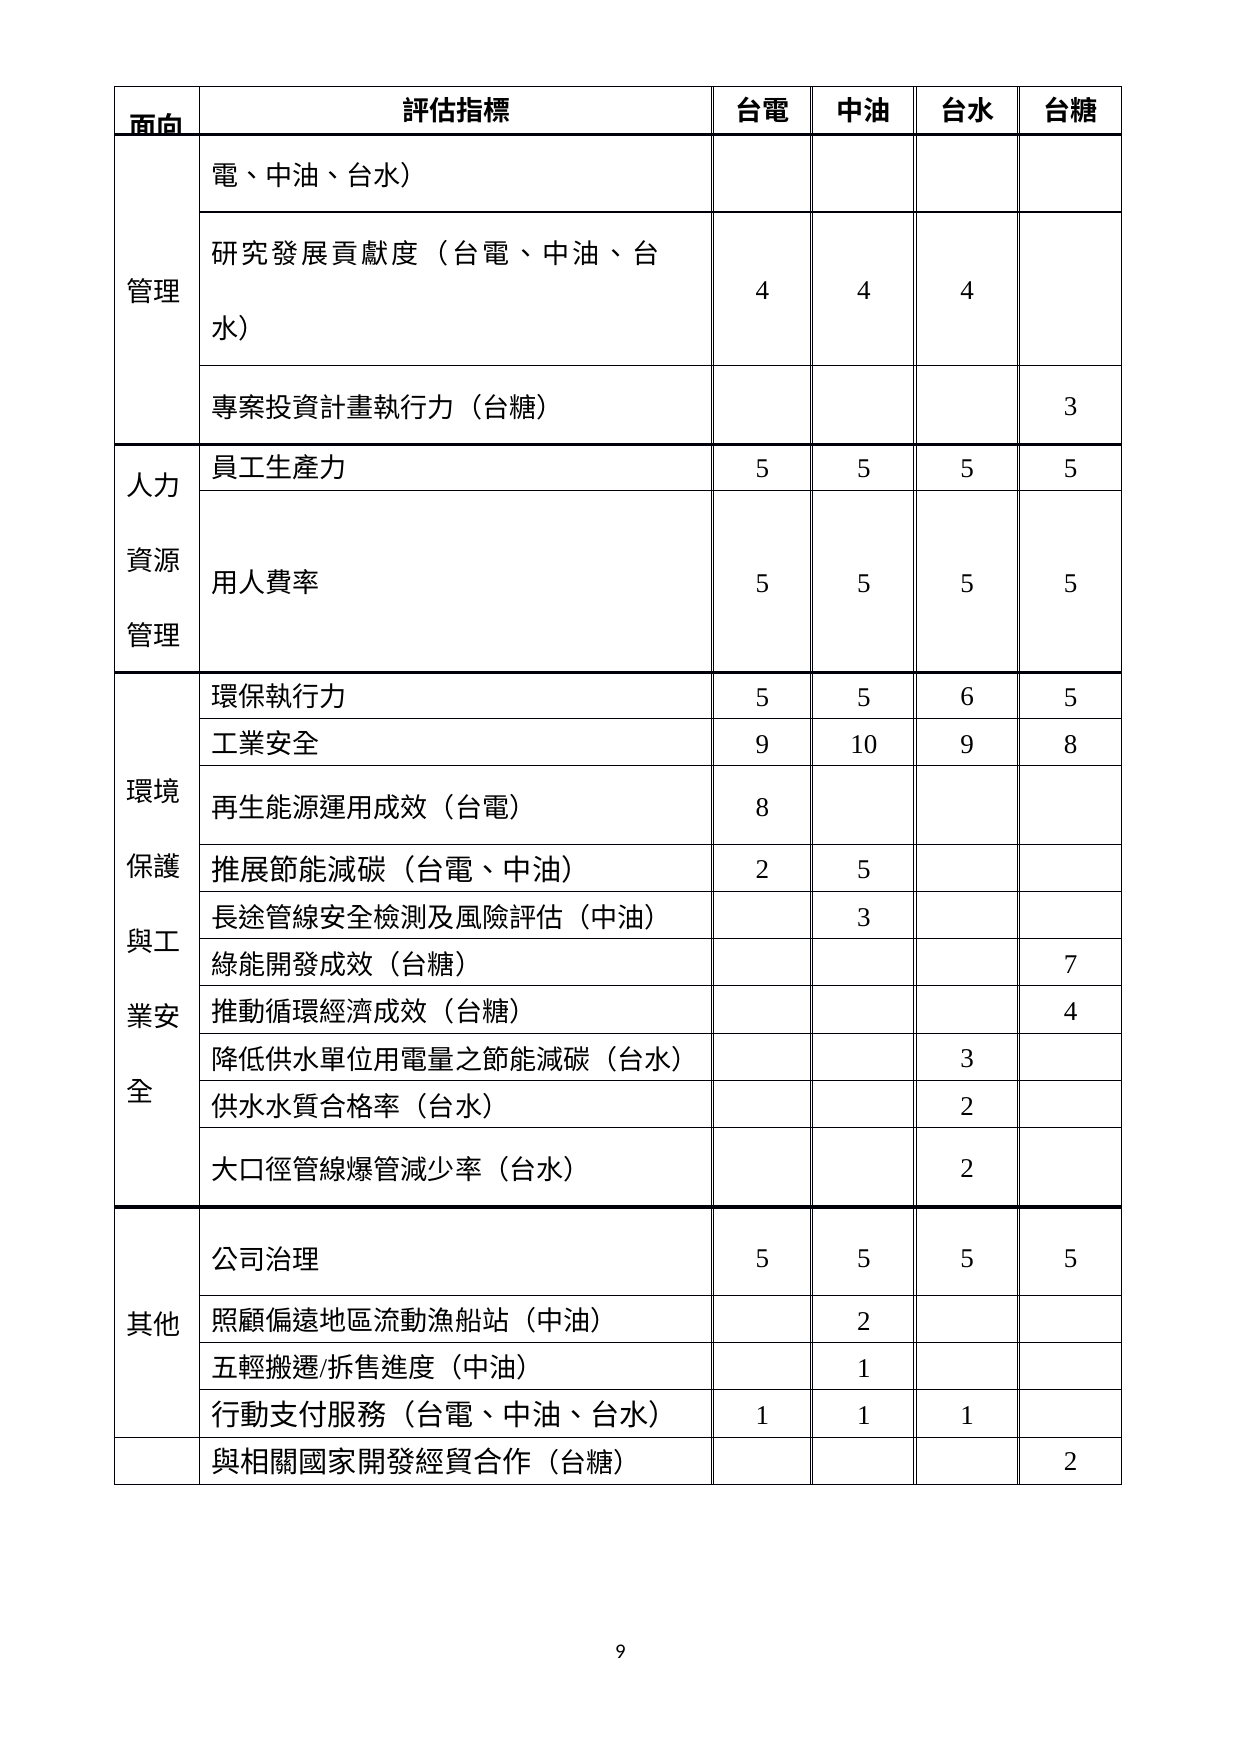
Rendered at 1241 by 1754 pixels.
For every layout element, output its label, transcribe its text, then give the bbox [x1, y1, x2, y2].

table_cell 專案投資計畫執行力（台糖） [200, 366, 711, 443]
table_cell 5 [813, 674, 913, 718]
table_cell [714, 1081, 810, 1127]
table_cell [813, 766, 913, 843]
table_cell [714, 1296, 810, 1342]
table_cell [917, 986, 1017, 1033]
table_cell 公司治理 [200, 1209, 711, 1295]
table_header 中油 [813, 87, 913, 133]
table_cell 5 [917, 491, 1017, 671]
table_cell 4 [813, 213, 913, 364]
table_cell 再生能源運用成效（台電） [200, 766, 711, 843]
table_cell 5 [917, 1209, 1017, 1295]
table_cell 9 [714, 719, 810, 765]
table_cell 員工生產力 [200, 446, 711, 490]
table_cell [917, 1343, 1017, 1389]
table_cell 5 [1020, 1209, 1121, 1295]
table_header 面向 [115, 87, 199, 133]
table_cell [1020, 136, 1121, 211]
table_cell [813, 136, 913, 211]
table_cell 與相關國家開發經貿合作（台糖） [200, 1438, 711, 1484]
table_cell 1 [813, 1390, 913, 1437]
table_cell [115, 1438, 199, 1484]
table_cell 5 [714, 674, 810, 718]
table_cell 2 [813, 1296, 913, 1342]
table_cell 5 [917, 446, 1017, 490]
table_cell 管理 [115, 136, 199, 443]
table_cell [917, 366, 1017, 443]
table_cell [1020, 1390, 1121, 1437]
table_cell 研究發展貢獻度（台電、中油、台水） [200, 213, 711, 364]
table_cell [917, 136, 1017, 211]
table_cell 大口徑管線爆管減少率（台水） [200, 1128, 711, 1205]
table_cell [813, 1034, 913, 1080]
table_cell [1020, 1343, 1121, 1389]
table_cell [1020, 1296, 1121, 1342]
table_cell [714, 986, 810, 1033]
table_cell 5 [714, 446, 810, 490]
table_cell 3 [813, 892, 913, 938]
table_cell 7 [1020, 939, 1121, 985]
table_cell [714, 1128, 810, 1205]
table_cell [1020, 1128, 1121, 1205]
table_cell 電、中油、台水） [200, 136, 711, 211]
table_cell 供水水質合格率（台水） [200, 1081, 711, 1127]
table_cell 6 [917, 674, 1017, 718]
table_cell 4 [714, 213, 810, 364]
table_cell 3 [1020, 366, 1121, 443]
table_cell 3 [917, 1034, 1017, 1080]
table_cell [714, 939, 810, 985]
table_cell [1020, 845, 1121, 891]
table_cell 推展節能減碳（台電、中油） [200, 845, 711, 891]
table_cell 4 [917, 213, 1017, 364]
table_cell 環境保護與工業安全 [115, 674, 199, 1205]
table_cell 5 [813, 845, 913, 891]
table_cell 10 [813, 719, 913, 765]
table_cell [714, 366, 810, 443]
table_cell 4 [1020, 986, 1121, 1033]
table_cell 5 [813, 1209, 913, 1295]
table_header 台電 [714, 87, 810, 133]
table_cell 5 [1020, 491, 1121, 671]
table_cell 5 [1020, 674, 1121, 718]
table_cell 1 [714, 1390, 810, 1437]
table_cell 推動循環經濟成效（台糖） [200, 986, 711, 1033]
table_cell 長途管線安全檢測及風險評估（中油） [200, 892, 711, 938]
table_cell [813, 939, 913, 985]
table_cell 用人費率 [200, 491, 711, 671]
table_cell [917, 845, 1017, 891]
table_cell 其他 [115, 1209, 199, 1437]
table_cell 5 [813, 446, 913, 490]
table_cell [917, 766, 1017, 843]
table_cell 降低供水單位用電量之節能減碳（台水） [200, 1034, 711, 1080]
table_cell [813, 1128, 913, 1205]
table_cell [813, 1438, 913, 1484]
table_cell 1 [917, 1390, 1017, 1437]
table_cell [1020, 1081, 1121, 1127]
table_cell [1020, 766, 1121, 843]
table_cell 2 [1020, 1438, 1121, 1484]
table_header 台水 [917, 87, 1017, 133]
table_cell [917, 939, 1017, 985]
table_cell 5 [1020, 446, 1121, 490]
table_cell 9 [917, 719, 1017, 765]
table_cell 2 [917, 1081, 1017, 1127]
table_cell [1020, 1034, 1121, 1080]
table_cell [813, 366, 913, 443]
table_cell 工業安全 [200, 719, 711, 765]
table_cell 五輕搬遷/拆售進度（中油） [200, 1343, 711, 1389]
table_cell [714, 136, 810, 211]
table_cell [714, 892, 810, 938]
table_cell 綠能開發成效（台糖） [200, 939, 711, 985]
table_cell [813, 1081, 913, 1127]
table_cell [714, 1438, 810, 1484]
table_cell 2 [714, 845, 810, 891]
table_cell [714, 1034, 810, 1080]
table_cell 8 [1020, 719, 1121, 765]
table_cell [917, 892, 1017, 938]
table_cell [1020, 213, 1121, 364]
table_cell 環保執行力 [200, 674, 711, 718]
table_cell 5 [714, 1209, 810, 1295]
table_cell [714, 1343, 810, 1389]
table_cell 5 [714, 491, 810, 671]
table_cell 8 [714, 766, 810, 843]
table_cell 5 [813, 491, 913, 671]
table_cell 2 [917, 1128, 1017, 1205]
table_cell [813, 986, 913, 1033]
table_header 台糖 [1020, 87, 1121, 133]
table_header 評估指標 [200, 87, 711, 133]
table_cell 照顧偏遠地區流動漁船站（中油） [200, 1296, 711, 1342]
table_cell [917, 1296, 1017, 1342]
table_cell 1 [813, 1343, 913, 1389]
table_cell 行動支付服務（台電、中油、台水） [200, 1390, 711, 1437]
table_cell [917, 1438, 1017, 1484]
table_cell 人力資源管理 [115, 446, 199, 671]
table_cell [1020, 892, 1121, 938]
